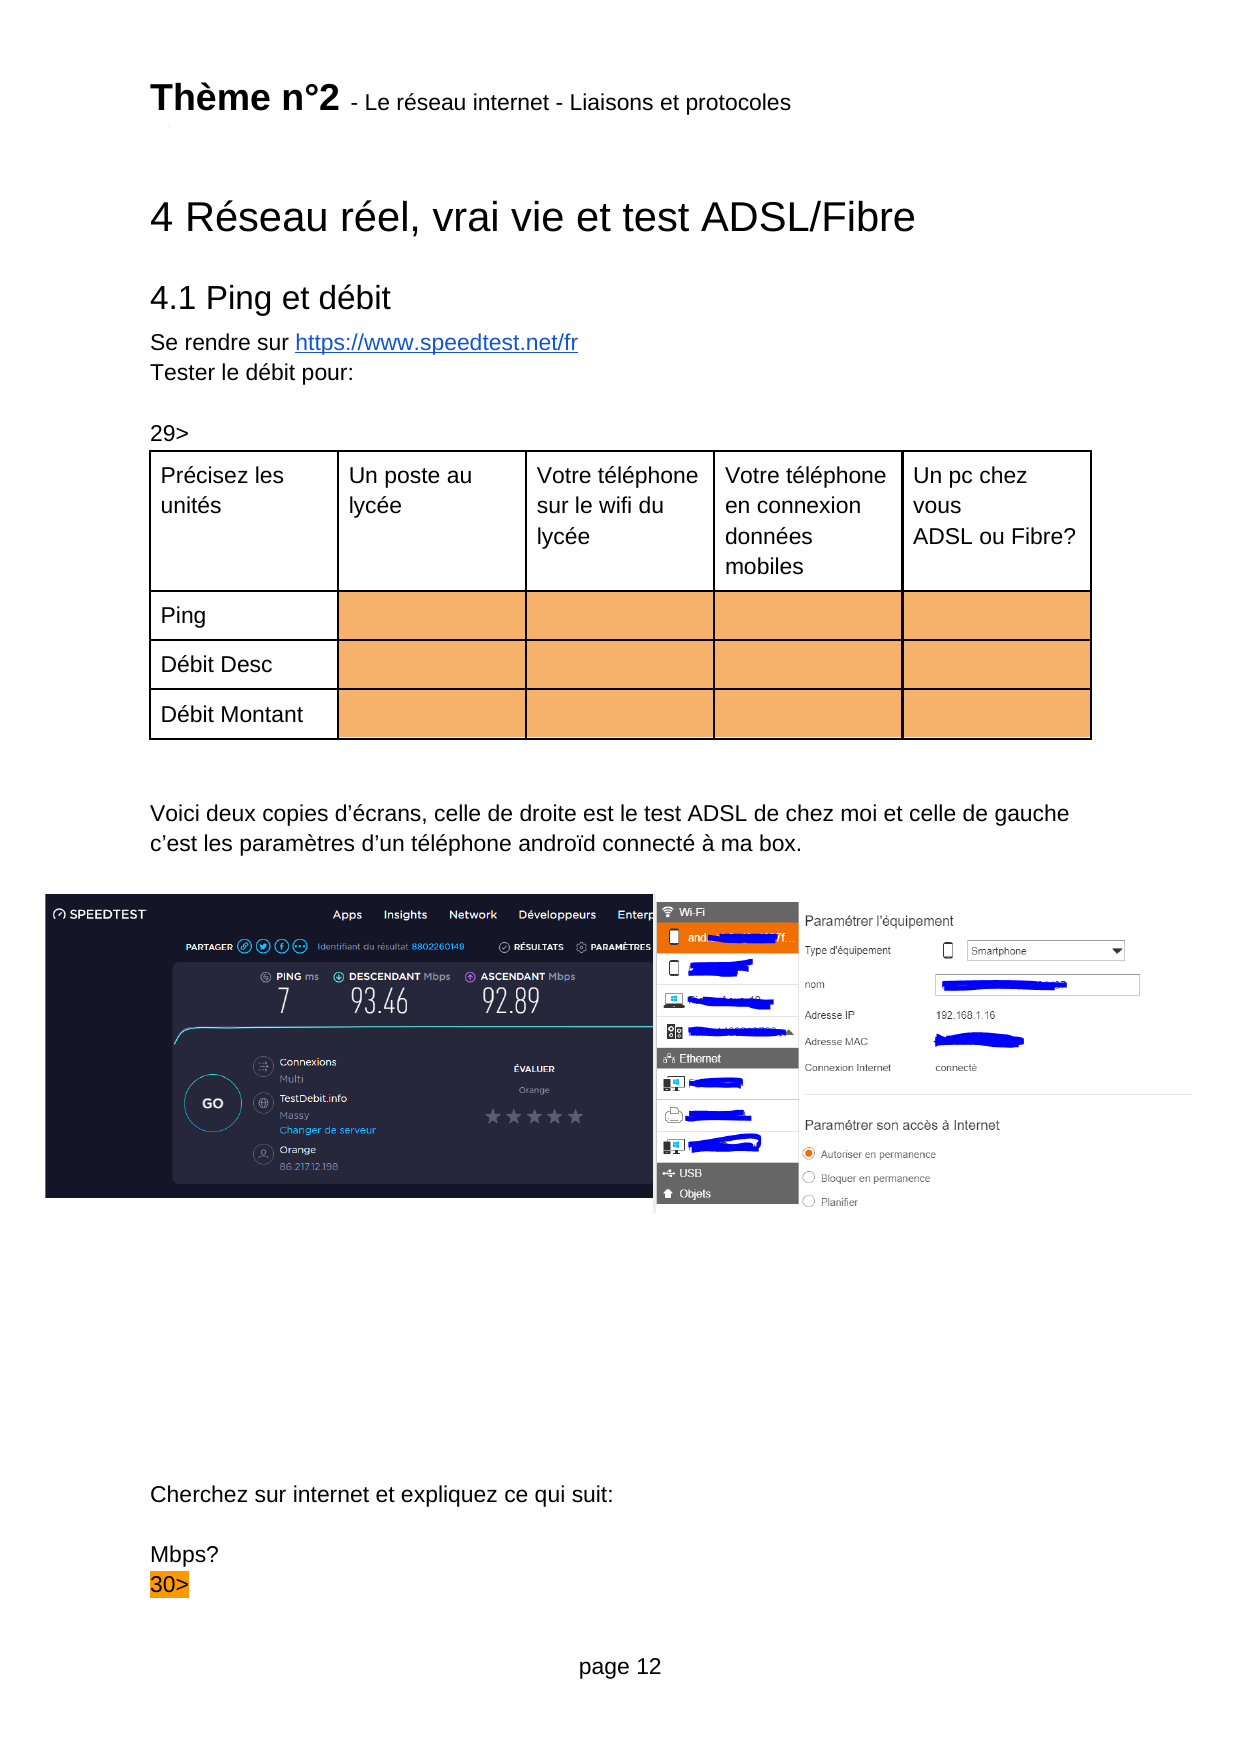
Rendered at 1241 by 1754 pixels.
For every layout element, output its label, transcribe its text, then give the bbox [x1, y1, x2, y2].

table_cell [715, 592, 901, 639]
table_cell [527, 690, 713, 737]
text Se rendre sur https://www.speedtest.net/fr [150, 329, 1090, 355]
table_cell [715, 641, 901, 688]
subtitle ​4​ Réseau réel, vrai vie et test ADSL/Fibre [150, 193, 1090, 241]
table_cell [715, 690, 901, 737]
table_cell [339, 641, 525, 688]
table_cell [904, 592, 1090, 639]
subtitle ​4.1​ Ping et débit [150, 278, 1090, 316]
table_cell [904, 690, 1090, 737]
text 29> [150, 419, 1090, 446]
table_cell Débit Desc [151, 641, 337, 688]
text 30> [150, 1571, 1090, 1598]
table_cell [904, 641, 1090, 688]
table_header Votre téléphone sur le wifi du lycée [527, 452, 713, 590]
table_header Un pc chez vous ADSL ou Fibre? [904, 452, 1090, 590]
table_cell [339, 690, 525, 737]
table_header Précisez les unités [151, 452, 337, 590]
table_cell Débit Montant [151, 690, 337, 737]
table_cell [527, 592, 713, 639]
text Mbps? [150, 1541, 1090, 1567]
table_cell [339, 592, 525, 639]
table_header Un poste au lycée [339, 452, 525, 590]
text Tester le débit pour: [150, 359, 1090, 386]
text Voici deux copies d’écrans, celle de droite est le test ADSL de chez moi et celle de gauche c’est les paramètres d’un téléphone androïd connecté à ma box. [150, 800, 1090, 857]
text Cherchez sur internet et expliquez ce qui suit: [150, 1481, 1090, 1507]
table_header Votre téléphone en connexion données mobiles [715, 452, 901, 590]
picture [45, 894, 1193, 1213]
table_cell [527, 641, 713, 688]
table_cell Ping [151, 592, 337, 639]
